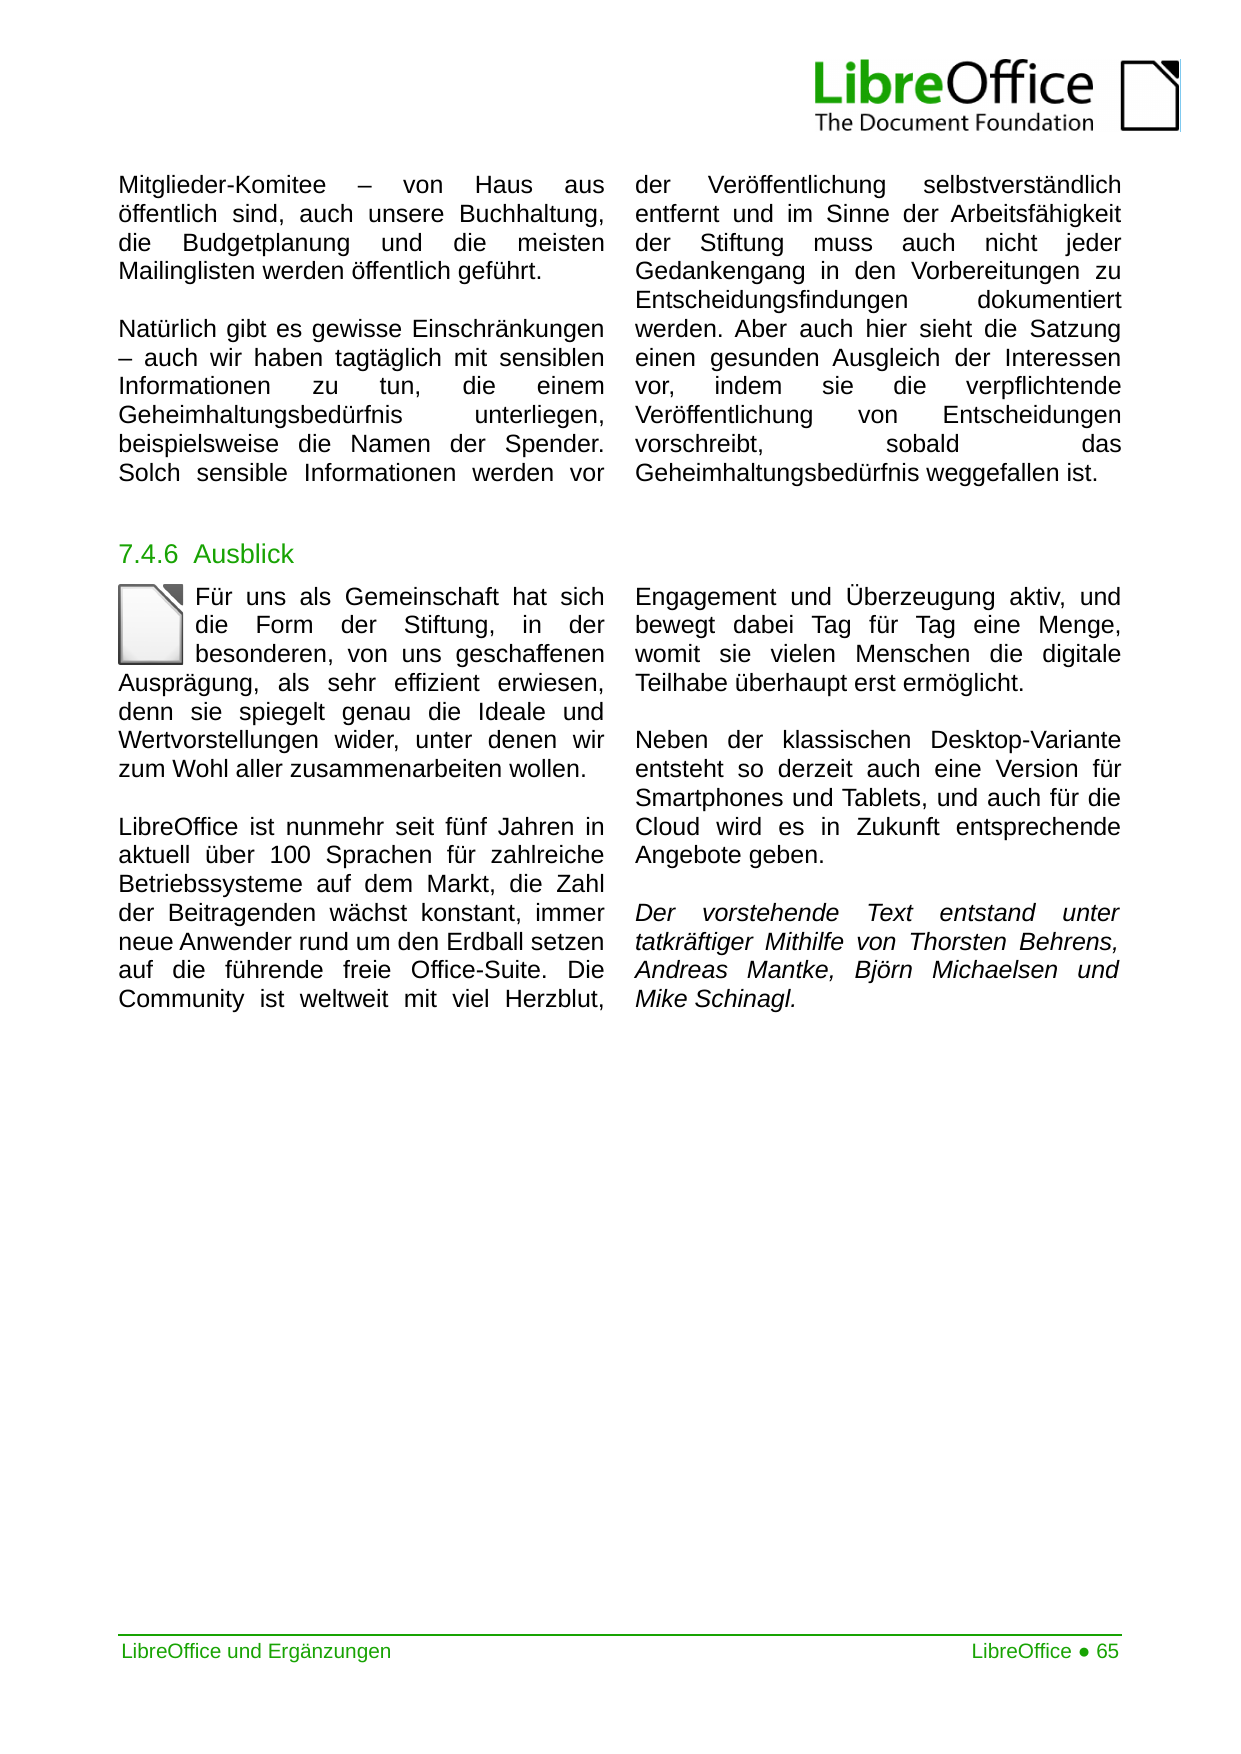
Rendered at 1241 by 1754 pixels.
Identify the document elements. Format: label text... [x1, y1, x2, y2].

picture [814, 59, 1181, 132]
text Mitglieder-Komitee – von Haus aus öffentlich sind, auch unsere Buchhaltung, die Budgetplanung und die meisten Mailinglisten werden öffentlich geführt. [118, 170, 605, 285]
text der Veröffentlichung selbstverständlich entfernt und im Sinne der Arbeitsfähigkeit der Stiftung muss auch nicht jeder Gedankengang in den Vorbereitungen zu Entscheidungsfindungen dokumentiert werden. Aber auch hier sieht die Satzung einen gesunden Ausgleich der Interessen vor, indem sie die verpflichtende Veröffentlichung von Entscheidungen vorschreibt, sobald das Geheimhaltungsbedürfnis weggefallen ist. [635, 170, 1122, 486]
text Neben der klassischen Desktop-Variante entsteht so derzeit auch eine Version für Smartphones und Tablets, und auch für die Cloud wird es in Zukunft entsprechende Angebote geben. [635, 721, 1122, 869]
picture [118, 584, 184, 665]
subtitle Ausblick [118, 511, 1122, 569]
text Der vorstehende Text entstand unter tatkräftiger Mithilfe von Thorsten Behrens, Andreas Mantke, Björn Michaelsen und Mike Schinagl. [635, 894, 1122, 1013]
text Für uns als Gemeinschaft hat sich die Form der Stiftung, in der besonderen, von uns geschaffenen Ausprägung, als sehr effizient erwiesen, denn sie spiegelt genau die Ideale und Wertvorstellungen wider, unter denen wir zum Wohl aller zusammenarbeiten wollen. [118, 582, 605, 783]
text Natürlich gibt es gewisse Einschränkungen – auch wir haben tagtäglich mit sensiblen Informationen zu tun, die einem Geheimhaltungsbedürfnis unterliegen, beispielsweise die Namen der Spender. Solch sensible Informationen werden vor [118, 310, 605, 486]
text Engagement und Überzeugung aktiv, und bewegt dabei Tag für Tag eine Menge, womit sie vielen Menschen die digitale Teilhabe überhaupt erst ermöglicht. [635, 582, 1122, 697]
text LibreOffice ist nunmehr seit fünf Jahren in aktuell über 100 Sprachen für zahlreiche Betriebssysteme auf dem Markt, die Zahl der Beitragenden wächst konstant, immer neue Anwender rund um den Erdball setzen auf die führende freie Office-Suite. Die Community ist weltweit mit viel Herzblut, [118, 808, 605, 1013]
